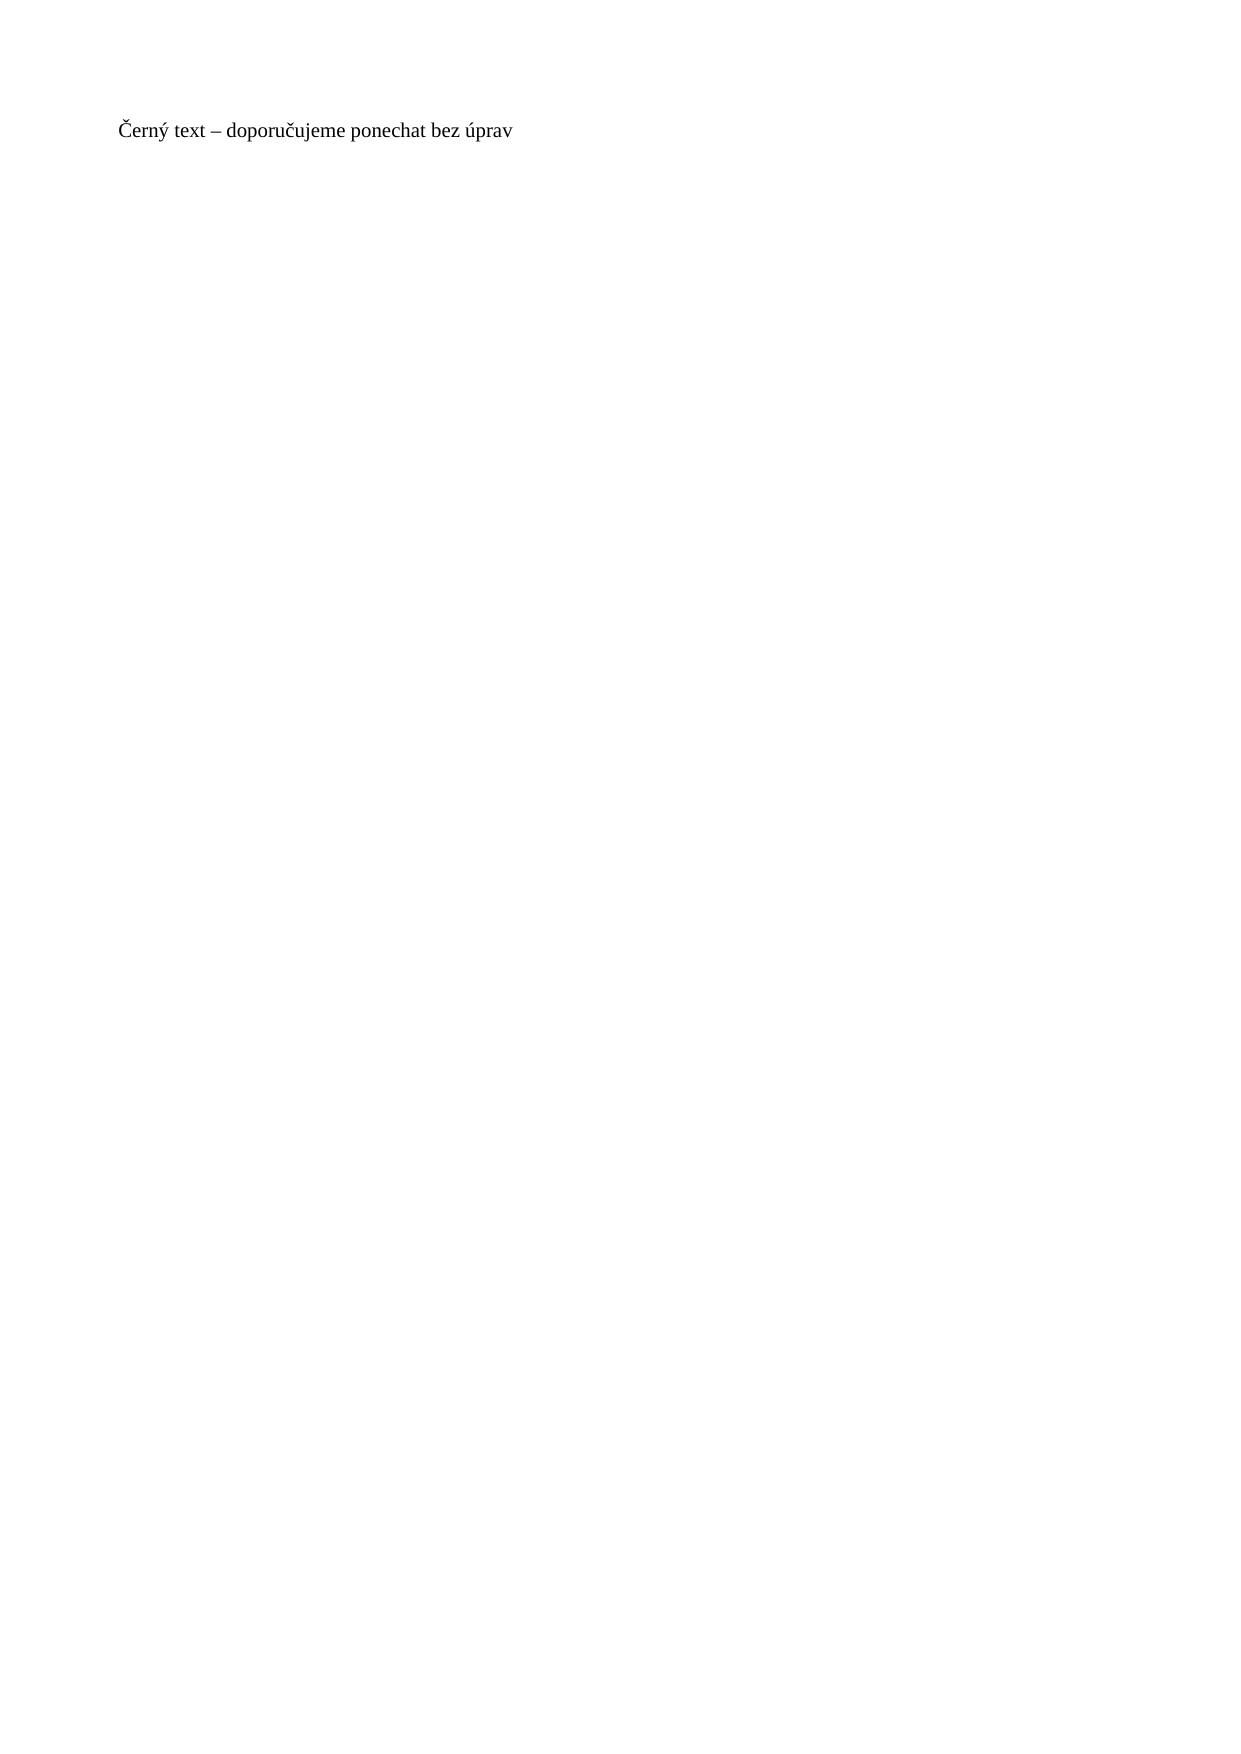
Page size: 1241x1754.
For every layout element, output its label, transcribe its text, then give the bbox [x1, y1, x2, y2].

text Černý text – doporučujeme ponechat bez úprav [118, 118, 1122, 142]
